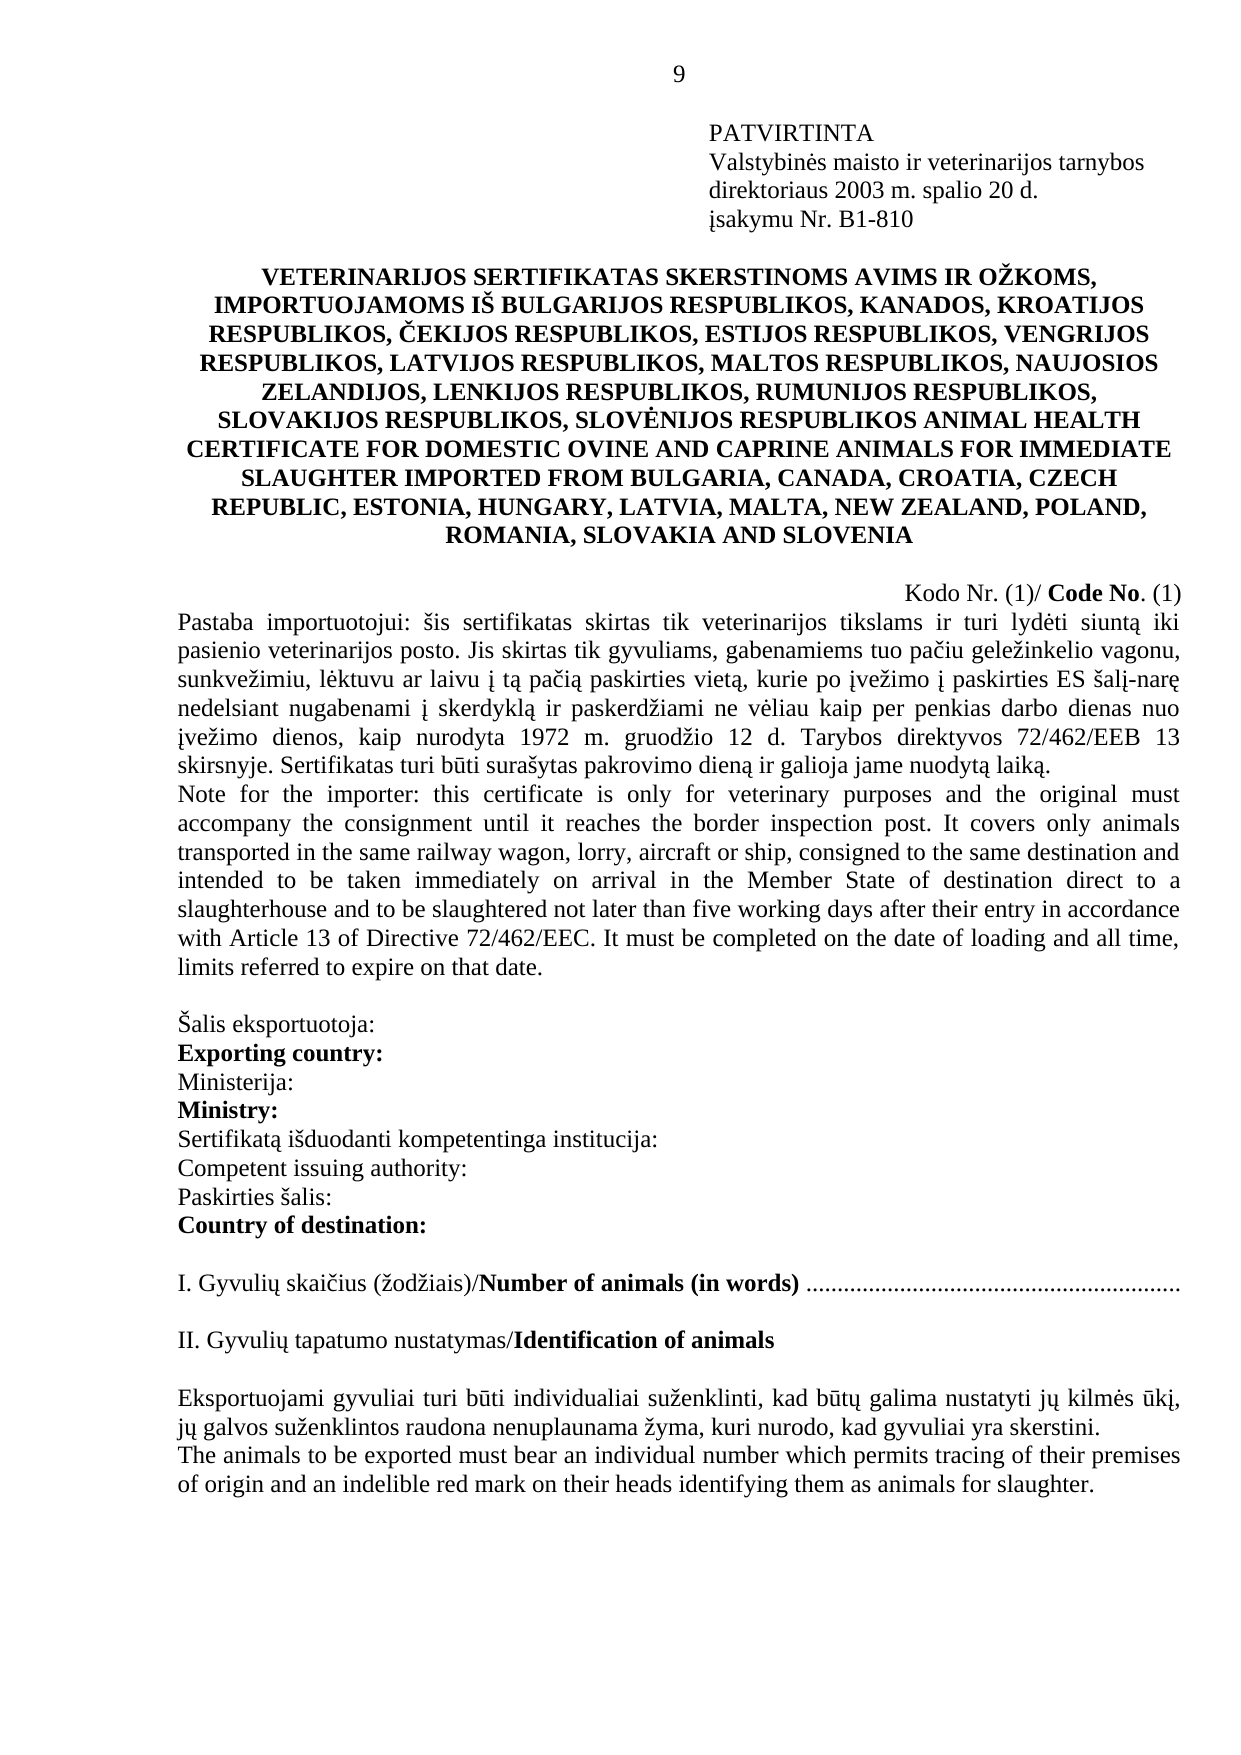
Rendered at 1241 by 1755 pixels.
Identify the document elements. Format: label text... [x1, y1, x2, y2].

text Eksportuojami gyvuliai turi būti individualiai suženklinti, kad būtų galima nustatyti jų kilmės ūkį, jų galvos suženklintos raudona nenuplaunama žyma, kuri nurodo, kad gyvuliai yra skerstini. [177, 1383, 1181, 1441]
text Paskirties šalis: [177, 1182, 1181, 1211]
text The animals to be exported must bear an individual number which permits tracing of their premises of origin and an indelible red mark on their heads identifying them as animals for slaughter. [177, 1441, 1181, 1498]
text Note for the importer: this certificate is only for veterinary purposes and the original must accompany the consignment until it reaches the border inspection post. It covers only animals transported in the same railway wagon, lorry, aircraft or ship, consigned to the same destination and intended to be taken immediately on arrival in the Member State of destination direct to a slaughterhouse and to be slaughtered not later than five working days after their entry in accordance with Article 13 of Directive 72/462/EEC. It must be completed on the date of loading and all time, limits referred to expire on that date. [177, 779, 1181, 981]
text Competent issuing authority: [177, 1153, 1181, 1182]
text II. Gyvulių tapatumo nustatymas/Identification of animals [177, 1326, 1181, 1354]
text I. Gyvulių skaičius (žodžiais)/Number of animals (in words) [177, 1268, 1181, 1297]
text Kodo Nr. (1)/ Code No. (1) [177, 578, 1181, 607]
text Ministerija: [177, 1067, 1181, 1096]
text Exporting country: [177, 1038, 1181, 1067]
text VETERINARIJOS SERTIFIKATAS SKERSTINOMS AVIMS IR OŽKOMS, IMPORTUOJAMOMS IŠ BULGARIJOS RESPUBLIKOS, KANADOS, KROATIJOS RESPUBLIKOS, ČEKIJOS RESPUBLIKOS, ESTIJOS RESPUBLIKOS, VENGRIJOS RESPUBLIKOS, LATVIJOS RESPUBLIKOS, MALTOS RESPUBLIKOS, NAUJOSIOS ZELANDIJOS, LENKIJOS RESPUBLIKOS, RUMUNIJOS RESPUBLIKOS, SLOVAKIJOS RESPUBLIKOS, SLOVĖNIJOS RESPUBLIKOS ANIMAL HEALTH CERTIFICATE FOR DOMESTIC OVINE AND CAPRINE ANIMALS FOR IMMEDIATE SLAUGHTER IMPORTED FROM BULGARIA, CANADA, CROATIA, CZECH REPUBLIC, ESTONIA, HUNGARY, LATVIA, MALTA, NEW ZEALAND, POLAND, ROMANIA, SLOVAKIA AND SLOVENIA [177, 262, 1181, 549]
text Valstybinės maisto ir veterinarijos tarnybos [177, 147, 1181, 176]
text įsakymu Nr. B1-810 [177, 204, 1181, 233]
text Sertifikatą išduodanti kompetentinga institucija: [177, 1124, 1181, 1153]
text PATVIRTINTA [177, 118, 1181, 147]
text Pastaba importuotojui: šis sertifikatas skirtas tik veterinarijos tikslams ir turi lydėti siuntą iki pasienio veterinarijos posto. Jis skirtas tik gyvuliams, gabenamiems tuo pačiu geležinkelio vagonu, sunkvežimiu, lėktuvu ar laivu į tą pačią paskirties vietą, kurie po įvežimo į paskirties ES šalį-narę nedelsiant nugabenami į skerdyklą ir paskerdžiami ne vėliau kaip per penkias darbo dienas nuo įvežimo dienos, kaip nurodyta 1972 m. gruodžio 12 d. Tarybos direktyvos 72/462/EEB 13 skirsnyje. Sertifikatas turi būti surašytas pakrovimo dieną ir galioja jame nuodytą laiką. [177, 607, 1181, 779]
text Ministry: [177, 1096, 1181, 1124]
text Šalis eksportuotoja: [177, 1009, 1181, 1038]
text Country of destination: [177, 1211, 1181, 1239]
text direktoriaus 2003 m. spalio 20 d. [177, 176, 1181, 204]
